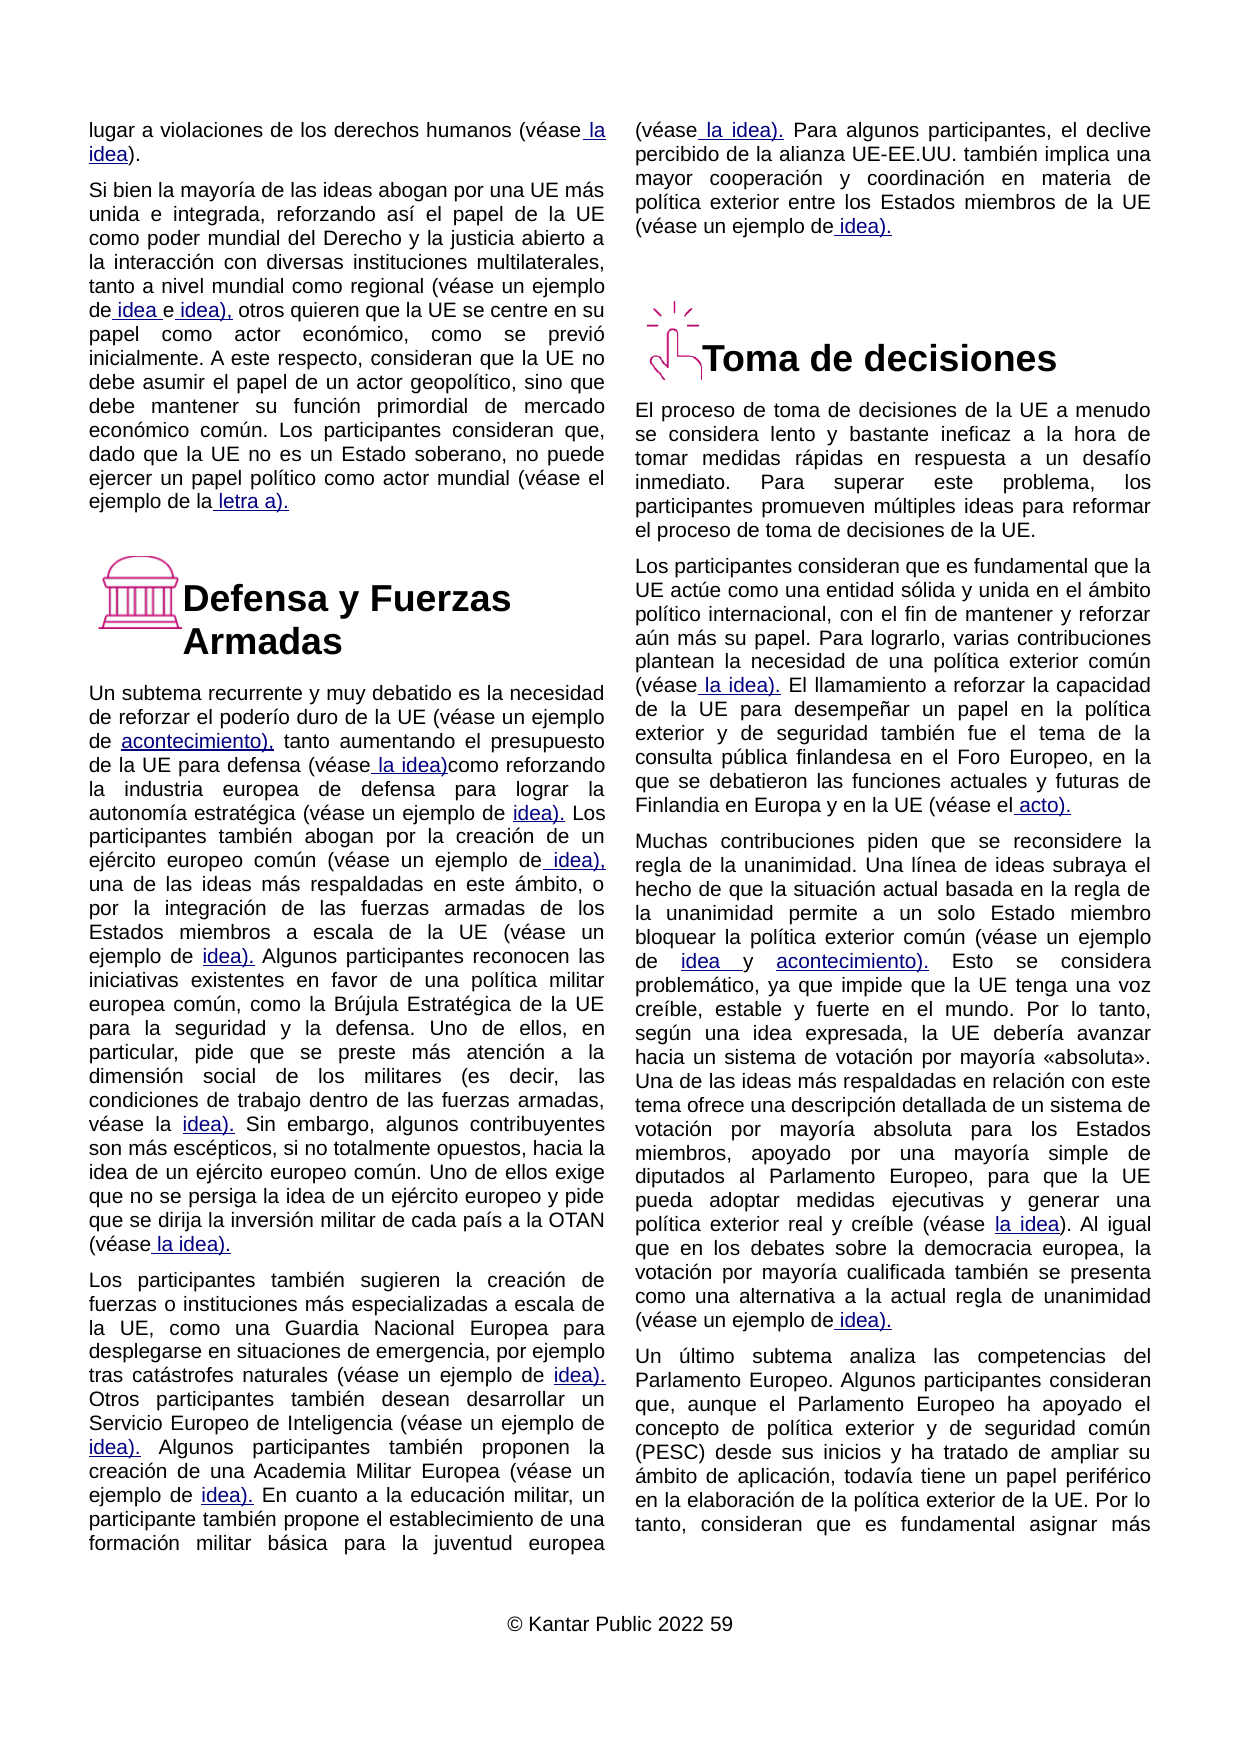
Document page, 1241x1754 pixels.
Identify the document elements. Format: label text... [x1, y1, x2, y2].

text El proceso de toma de decisiones de la UE a menudo se considera lento y bastante ineficaz a la hora de tomar medidas rápidas en respuesta a un desafío inmediato. Para superar este problema, los participantes promueven múltiples ideas para reformar el proceso de toma de decisiones de la UE. [635, 398, 1152, 542]
text lugar a violaciones de los derechos humanos (véase la idea). [88, 118, 605, 166]
picture [98, 556, 183, 629]
text Un último subtema analiza las competencias del Parlamento Europeo. Algunos participantes consideran que, aunque el Parlamento Europeo ha apoyado el concepto de política exterior y de seguridad común (PESC) desde sus inicios y ha tratado de ampliar su ámbito de aplicación, todavía tiene un papel periférico en la elaboración de la política exterior de la UE. Por lo tanto, consideran que es fundamental asignar más [635, 1344, 1152, 1536]
text Los participantes consideran que es fundamental que la UE actúe como una entidad sólida y unida en el ámbito político internacional, con el fin de mantener y reforzar aún más su papel. Para lograrlo, varias contribuciones plantean la necesidad de una política exterior común (véase la idea). El llamamiento a reforzar la capacidad de la UE para desempeñar un papel en la política exterior y de seguridad también fue el tema de la consulta pública finlandesa en el Foro Europeo, en la que se debatieron las funciones actuales y futuras de Finlandia en Europa y en la UE (véase el acto). [635, 553, 1152, 817]
text Muchas contribuciones piden que se reconsidere la regla de la unanimidad. Una línea de ideas subraya el hecho de que la situación actual basada en la regla de la unanimidad permite a un solo Estado miembro bloquear la política exterior común (véase un ejemplo de idea y acontecimiento). Esto se considera problemático, ya que impide que la UE tenga una voz creíble, estable y fuerte en el mundo. Por lo tanto, según una idea expresada, la UE debería avanzar hacia un sistema de votación por mayoría «absoluta». Una de las ideas más respaldadas en relación con este tema ofrece una descripción detallada de un sistema de votación por mayoría absoluta para los Estados miembros, apoyado por una mayoría simple de diputados al Parlamento Europeo, para que la UE pueda adoptar medidas ejecutivas y generar una política exterior real y creíble (véase la idea). Al igual que en los debates sobre la democracia europea, la votación por mayoría cualificada también se presenta como una alternativa a la actual regla de unanimidad (véase un ejemplo de idea). [635, 829, 1152, 1332]
text (véase la idea). Para algunos participantes, el declive percibido de la alianza UE-EE.UU. también implica una mayor cooperación y coordinación en materia de política exterior entre los Estados miembros de la UE (véase un ejemplo de idea). [635, 118, 1152, 238]
subtitle [635, 336, 646, 379]
text Si bien la mayoría de las ideas abogan por una UE más unida e integrada, reforzando así el papel de la UE como poder mundial del Derecho y la justicia abierto a la interacción con diversas instituciones multilaterales, tanto a nivel mundial como regional (véase un ejemplo de idea e idea), otros quieren que la UE se centre en su papel como actor económico, como se previó inicialmente. A este respecto, consideran que la UE no debe asumir el papel de un actor geopolítico, sino que debe mantener su función primordial de mercado económico común. Los participantes consideran que, dado que la UE no es un Estado soberano, no puede ejercer un papel político como actor mundial (véase el ejemplo de la letra a). [88, 178, 605, 513]
text Los participantes también sugieren la creación de fuerzas o instituciones más especializadas a escala de la UE, como una Guardia Nacional Europea para desplegarse en situaciones de emergencia, por ejemplo tras catástrofes naturales (véase un ejemplo de idea). Otros participantes también desean desarrollar un Servicio Europeo de Inteligencia (véase un ejemplo de idea). Algunos participantes también proponen la creación de una Academia Militar Europea (véase un ejemplo de idea). En cuanto a la educación militar, un participante también propone el establecimiento de una formación militar básica para la juventud europea [88, 1267, 605, 1555]
picture [646, 301, 702, 380]
subtitle Defensa y Fuerzas Armadas [88, 576, 605, 662]
subtitle Toma de decisiones [702, 336, 1152, 379]
text Un subtema recurrente y muy debatido es la necesidad de reforzar el poderío duro de la UE (véase un ejemplo de acontecimiento), tanto aumentando el presupuesto de la UE para defensa (véase la idea)como reforzando la industria europea de defensa para lograr la autonomía estratégica (véase un ejemplo de idea). Los participantes también abogan por la creación de un ejército europeo común (véase un ejemplo de idea), una de las ideas más respaldadas en este ámbito, o por la integración de las fuerzas armadas de los Estados miembros a escala de la UE (véase un ejemplo de idea). Algunos participantes reconocen las iniciativas existentes en favor de una política militar europea común, como la Brújula Estratégica de la UE para la seguridad y la defensa. Uno de ellos, en particular, pide que se preste más atención a la dimensión social de los militares (es decir, las condiciones de trabajo dentro de las fuerzas armadas, véase la idea). Sin embargo, algunos contribuyentes son más escépticos, si no totalmente opuestos, hacia la idea de un ejército europeo común. Uno de ellos exige que no se persiga la idea de un ejército europeo y pide que se dirija la inversión militar de cada país a la OTAN (véase la idea). [88, 681, 605, 1256]
